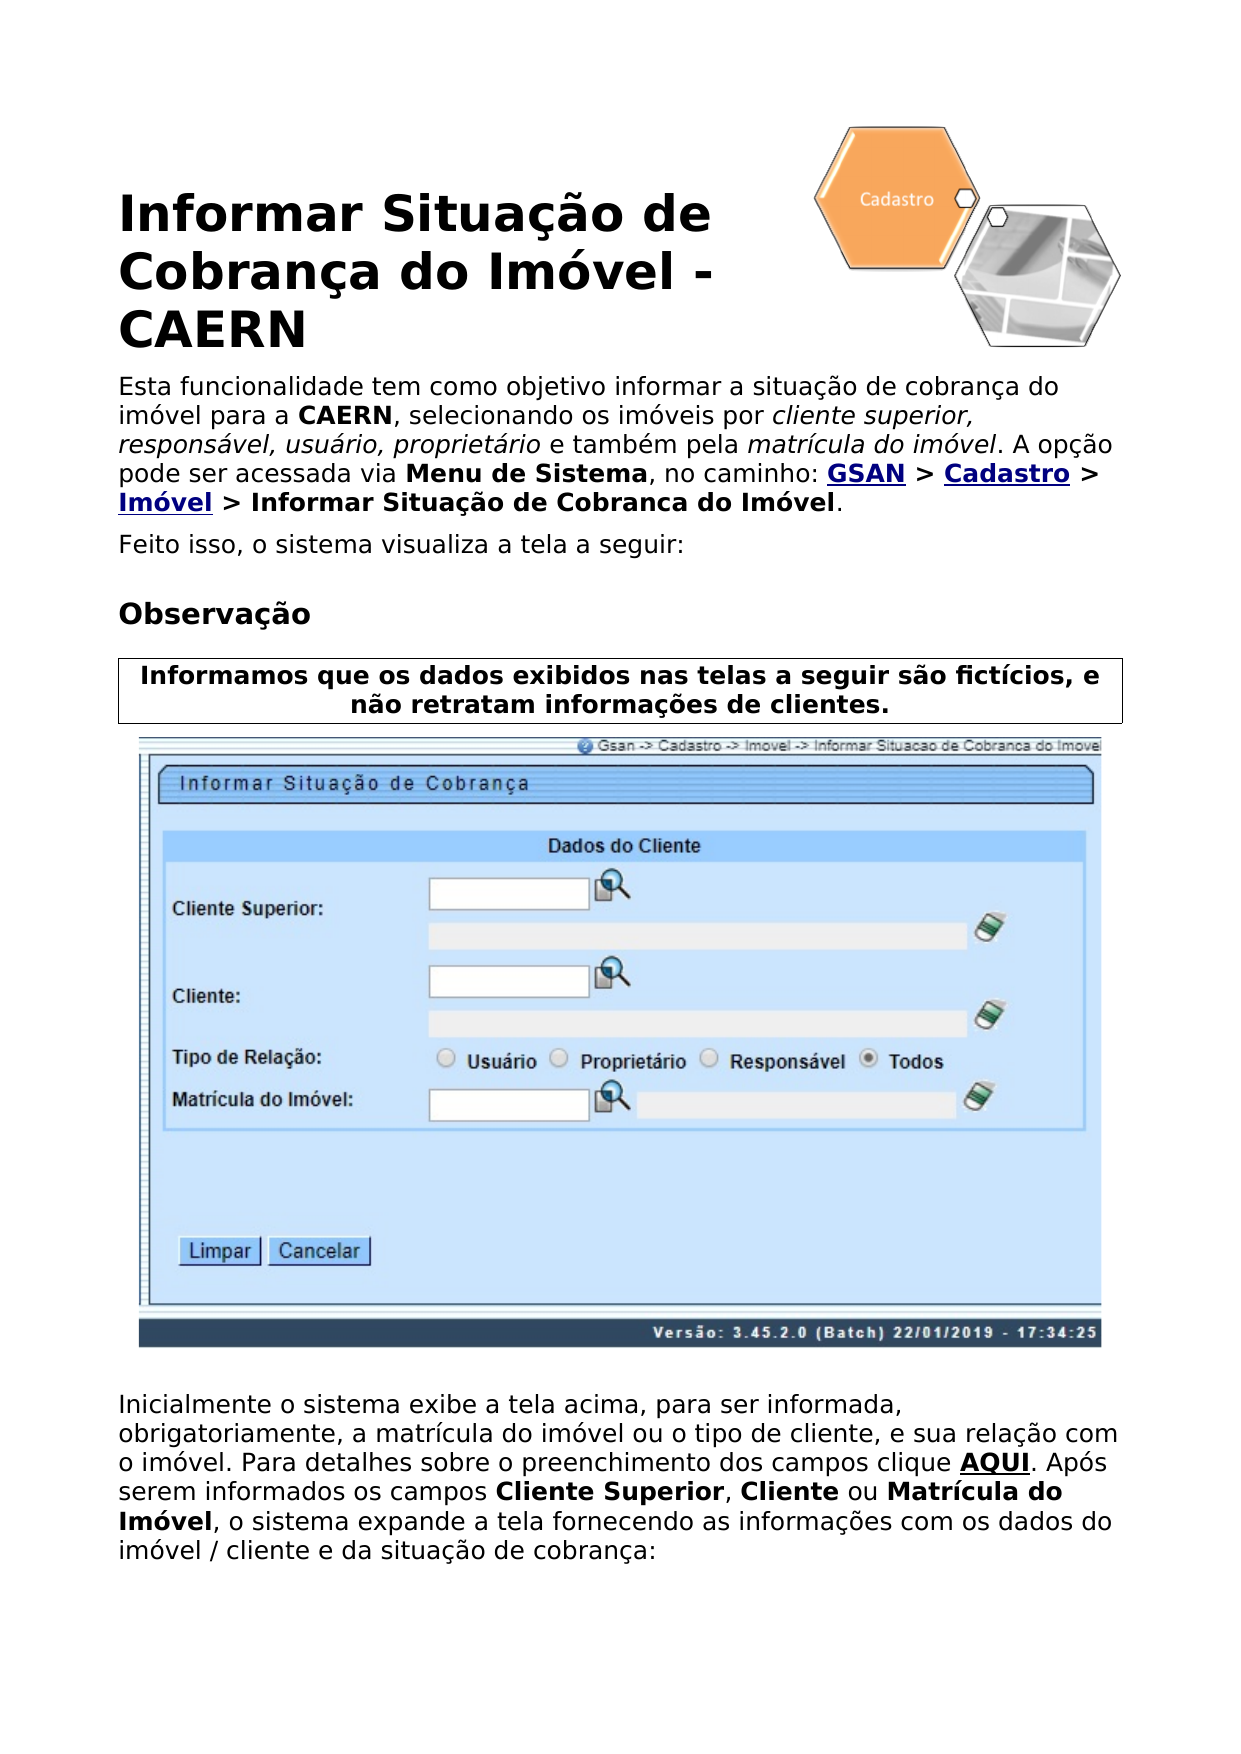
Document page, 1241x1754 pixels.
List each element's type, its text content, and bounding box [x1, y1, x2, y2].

picture [138, 737, 1102, 1349]
subtitle Observação [118, 597, 1122, 631]
text Feito isso, o sistema visualiza a tela a seguir: [118, 530, 1122, 559]
picture [809, 118, 1123, 353]
table_header Informamos que os dados exibidos nas telas a seguir são fictícios, e não retratam informações de clientes. [119, 659, 1122, 722]
text Inicialmente o sistema exibe a tela acima, para ser informada, obrigatoriamente, a matrícula do imóvel ou o tipo de cliente, e sua relação com o imóvel. Para detalhes sobre o preenchimento dos campos clique AQUI. Após serem informados os campos Cliente Superior, Cliente ou Matrícula do Imóvel, o sistema expande a tela fornecendo as informações com os dados do imóvel / cliente e da situação de cobrança: [118, 1390, 1122, 1565]
text Esta funcionalidade tem como objetivo informar a situação de cobrança do imóvel para a CAERN, selecionando os imóveis por cliente superior, responsável, usuário, proprietário e também pela matrícula do imóvel. A opção pode ser acessada via Menu de Sistema, no caminho: GSAN > Cadastro > Imóvel > Informar Situação de Cobranca do Imóvel. [118, 372, 1122, 518]
subtitle Informar Situação de Cobrança do Imóvel - CAERN [118, 185, 1122, 359]
